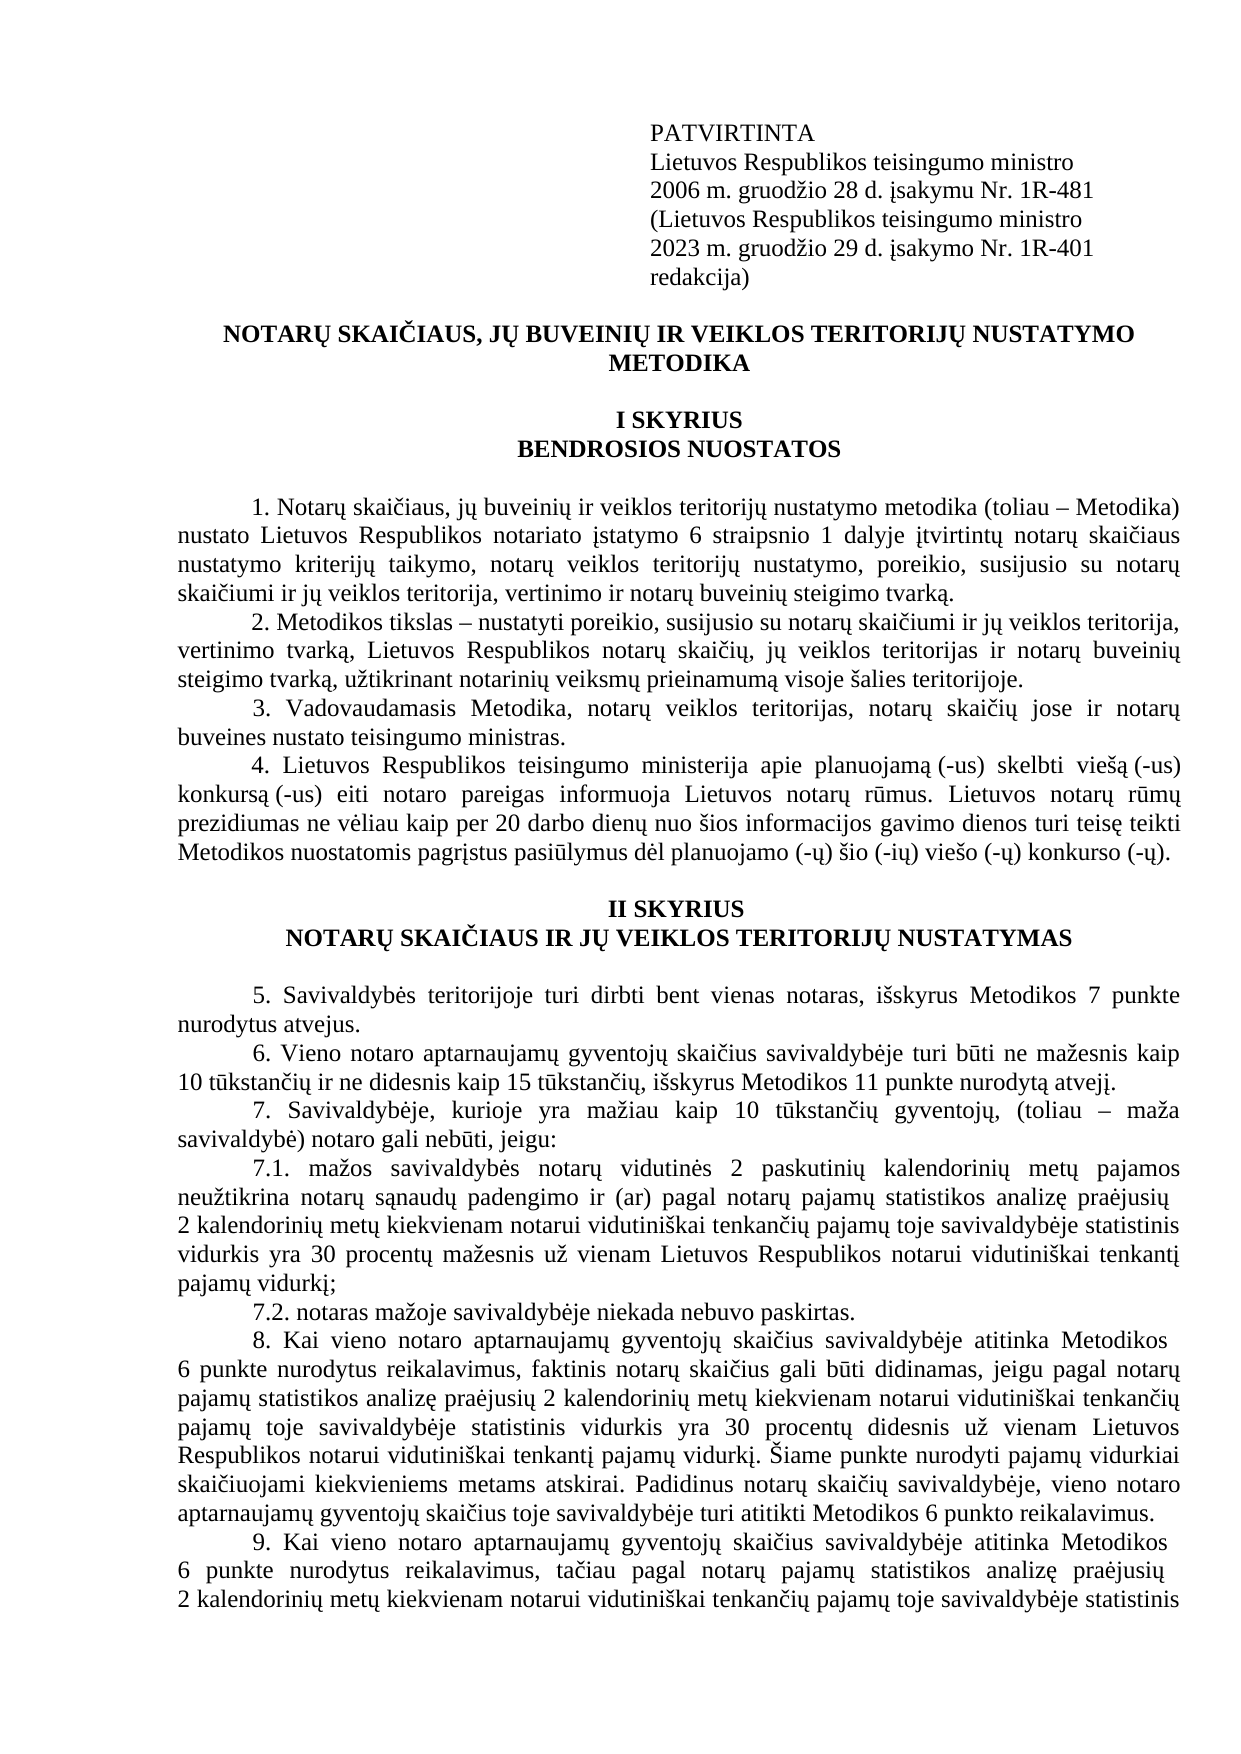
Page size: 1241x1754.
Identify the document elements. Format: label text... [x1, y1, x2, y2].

text 2023 m. gruodžio 29 d. įsakymo Nr. 1R-401 [650, 233, 1181, 262]
text 8. Kai vieno notaro aptarnaujamų gyventojų skaičius savivaldybėje atitinka Metodikos 6 punkte nurodytus reikalavimus, faktinis notarų skaičius gali būti didinamas, jeigu pagal notarų pajamų statistikos analizę praėjusių 2 kalendorinių metų kiekvienam notarui vidutiniškai tenkančių pajamų toje savivaldybėje statistinis vidurkis yra 30 procentų didesnis už vienam Lietuvos Respublikos notarui vidutiniškai tenkantį pajamų vidurkį. Šiame punkte nurodyti pajamų vidurkiai skaičiuojami kiekvieniems metams atskirai. Padidinus notarų skaičių savivaldybėje, vieno notaro aptarnaujamų gyventojų skaičius toje savivaldybėje turi atitikti Metodikos 6 punkto reikalavimus. [177, 1326, 1181, 1527]
text 7.1. mažos savivaldybės notarų vidutinės 2 paskutinių kalendorinių metų pajamos neužtikrina notarų sąnaudų padengimo ir (ar) pagal notarų pajamų statistikos analizę praėjusių 2 kalendorinių metų kiekvienam notarui vidutiniškai tenkančių pajamų toje savivaldybėje statistinis vidurkis yra 30 procentų mažesnis už vienam Lietuvos Respublikos notarui vidutiniškai tenkantį pajamų vidurkį; [177, 1153, 1181, 1297]
text Lietuvos Respublikos teisingumo ministro [650, 147, 1181, 176]
text 5. Savivaldybės teritorijoje turi dirbti bent vienas notaras, išskyrus Metodikos 7 punkte nurodytus atvejus. [177, 981, 1181, 1038]
text 4. Lietuvos Respublikos teisingumo ministerija apie planuojamą (-us) skelbti viešą (-us) konkursą (-us) eiti notaro pareigas informuoja Lietuvos notarų rūmus. Lietuvos notarų rūmų prezidiumas ne vėliau kaip per 20 darbo dienų nuo šios informacijos gavimo dienos turi teisę teikti Metodikos nuostatomis pagrįstus pasiūlymus dėl planuojamo (-ų) šio (-ių) viešo (-ų) konkurso (-ų). [177, 751, 1181, 866]
text 7.2. notaras mažoje savivaldybėje niekada nebuvo paskirtas. [177, 1297, 1181, 1326]
text NOTARŲ SKAIČIAUS IR JŲ VEIKLOS TERITORIJŲ NUSTATYMAS [177, 923, 1181, 952]
text NOTARŲ SKAIČIAUS, JŲ BUVEINIŲ IR VEIKLOS TERITORIJŲ NUSTATYMO METODIKA [177, 319, 1181, 377]
text 7. Savivaldybėje, kurioje yra mažiau kaip 10 tūkstančių gyventojų, (toliau – maža savivaldybė) notaro gali nebūti, jeigu: [177, 1096, 1181, 1153]
text redakcija) [650, 262, 1181, 291]
text 9. Kai vieno notaro aptarnaujamų gyventojų skaičius savivaldybėje atitinka Metodikos 6 punkte nurodytus reikalavimus, tačiau pagal notarų pajamų statistikos analizę praėjusių 2 kalendorinių metų kiekvienam notarui vidutiniškai tenkančių pajamų toje savivaldybėje statistinis [177, 1527, 1181, 1613]
text PATVIRTINTA [650, 118, 1181, 147]
text 3. Vadovaudamasis Metodika, notarų veiklos teritorijas, notarų skaičių jose ir notarų buveines nustato teisingumo ministras. [177, 693, 1181, 751]
text (Lietuvos Respublikos teisingumo ministro [650, 204, 1181, 233]
text BENDROSIOS NUOSTATOS [177, 434, 1181, 463]
text I SKYRIUS [177, 406, 1181, 434]
text 6. Vieno notaro aptarnaujamų gyventojų skaičius savivaldybėje turi būti ne mažesnis kaip 10 tūkstančių ir ne didesnis kaip 15 tūkstančių, išskyrus Metodikos 11 punkte nurodytą atvejį. [177, 1038, 1181, 1096]
text 1. Notarų skaičiaus, jų buveinių ir veiklos teritorijų nustatymo metodika (toliau – Metodika) nustato Lietuvos Respublikos notariato įstatymo 6 straipsnio 1 dalyje įtvirtintų notarų skaičiaus nustatymo kriterijų taikymo, notarų veiklos teritorijų nustatymo, poreikio, susijusio su notarų skaičiumi ir jų veiklos teritorija, vertinimo ir notarų buveinių steigimo tvarką. [177, 492, 1181, 607]
text 2006 m. gruodžio 28 d. įsakymu Nr. 1R-481 [650, 176, 1181, 204]
text 2. Metodikos tikslas – nustatyti poreikio, susijusio su notarų skaičiumi ir jų veiklos teritorija, vertinimo tvarką, Lietuvos Respublikos notarų skaičių, jų veiklos teritorijas ir notarų buveinių steigimo tvarką, užtikrinant notarinių veiksmų prieinamumą visoje šalies teritorijoje. [177, 607, 1181, 693]
text II SKYRIUS [177, 894, 1181, 923]
